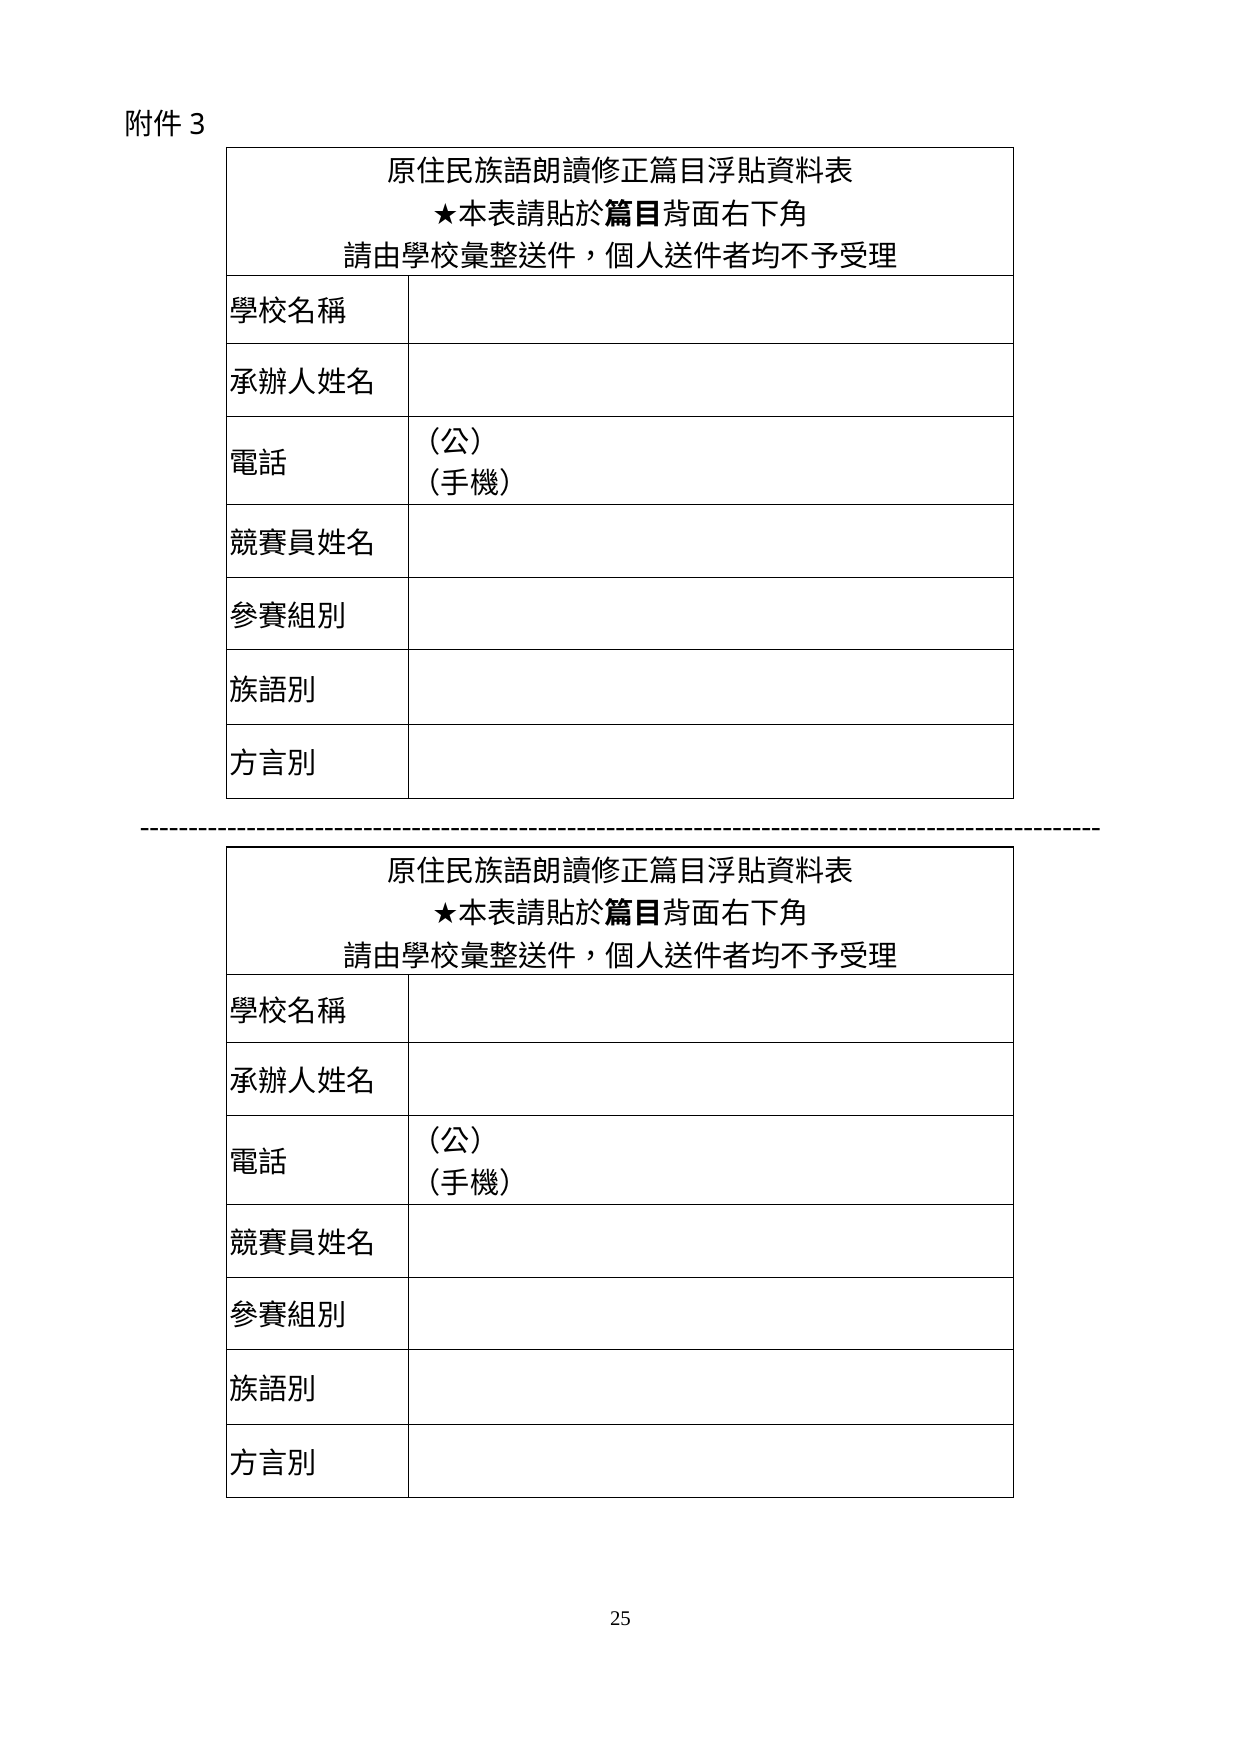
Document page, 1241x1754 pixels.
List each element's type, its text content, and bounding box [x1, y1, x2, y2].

table_cell [409, 725, 1013, 797]
table_cell [409, 505, 1013, 577]
table_cell [409, 344, 1013, 416]
table_cell 方言別 [227, 1425, 408, 1497]
table_cell [409, 276, 1013, 342]
text ---------­­­­­---------­­­­­---------­­­­­---------­­­­­---------­­­­­---------­­­­­---------­­­­­---------­­­­­---------­­­­­---------­­­­­---------­­­­­ [118, 798, 1122, 846]
table_cell [409, 975, 1013, 1042]
table_cell [409, 650, 1013, 724]
table_cell （公） （手機） [409, 1116, 1013, 1204]
table_cell [409, 1278, 1013, 1349]
table_cell [409, 1425, 1013, 1497]
table_cell 學校名稱 [227, 975, 408, 1042]
table_cell 族語別 [227, 650, 408, 724]
table_cell 電話 [227, 1116, 408, 1204]
table_cell 競賽員姓名 [227, 505, 408, 577]
table_cell （公） （手機） [409, 417, 1013, 504]
table_cell [409, 1350, 1013, 1424]
table_cell [409, 1043, 1013, 1115]
table_cell 競賽員姓名 [227, 1205, 408, 1277]
table_cell [409, 578, 1013, 649]
table_cell 電話 [227, 417, 408, 504]
table_cell 承辦人姓名 [227, 344, 408, 416]
table_cell 參賽組別 [227, 578, 408, 649]
table_cell [409, 1205, 1013, 1277]
table_cell 承辦人姓名 [227, 1043, 408, 1115]
table_cell 族語別 [227, 1350, 408, 1424]
text 附件3 [124, 101, 244, 143]
table_cell 學校名稱 [227, 276, 408, 342]
table_cell 參賽組別 [227, 1278, 408, 1349]
table_header 原住民族語朗讀修正篇目浮貼資料表 ★本表請貼於篇目背面右下角 請由學校彙整送件，個人送件者均不予受理 [227, 148, 1013, 275]
table_header 原住民族語朗讀修正篇目浮貼資料表 ★本表請貼於篇目背面右下角 請由學校彙整送件，個人送件者均不予受理 [227, 848, 1013, 974]
table_cell 方言別 [227, 725, 408, 797]
